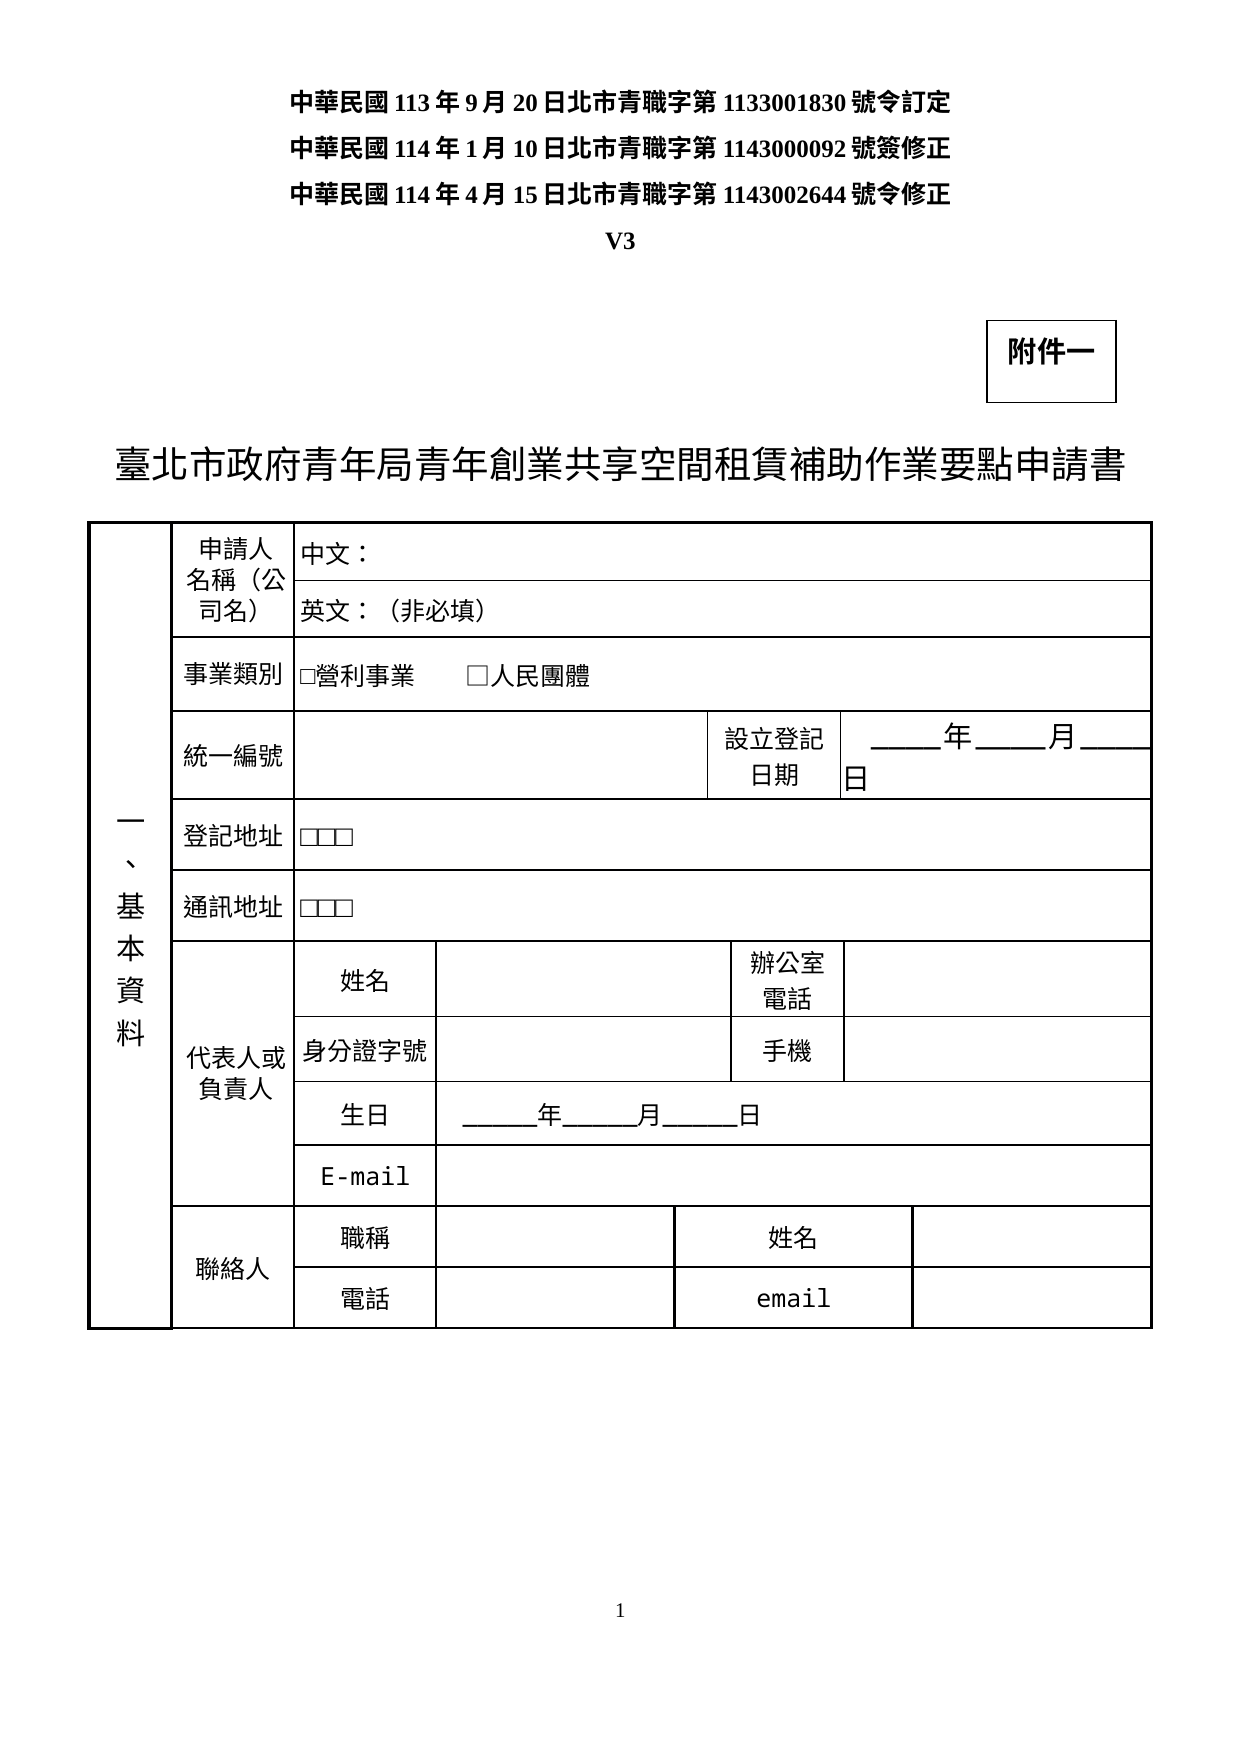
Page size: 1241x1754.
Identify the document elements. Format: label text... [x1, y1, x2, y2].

table_cell 英文：（非必填） [295, 581, 1150, 636]
table_cell E-mail [295, 1146, 435, 1205]
table_cell □□□ [295, 871, 1150, 940]
table_cell 辦公室 電話 [732, 942, 843, 1016]
table_cell 統一編號 [173, 712, 293, 798]
table_cell 生日 [295, 1082, 435, 1144]
table_cell [437, 1017, 730, 1081]
table_header 一 、 基 本 資 料 [91, 524, 170, 1327]
text 中華民國114年4月15日北市青職字第1143002644號令修正 [89, 167, 1152, 212]
text 附件一 [1002, 329, 1100, 371]
table_cell [914, 1268, 1150, 1327]
text V3 [89, 212, 1152, 258]
table_cell 職稱 [295, 1207, 435, 1266]
table_cell 代表人或負責人 [173, 942, 293, 1205]
table_cell ____年____月____日 [841, 712, 1150, 798]
table_cell 身分證字號 [295, 1017, 435, 1081]
table_cell _____年_____月_____日 [437, 1082, 1150, 1144]
table_cell 設立登記 日期 [708, 712, 840, 798]
table_cell 聯絡人 [173, 1207, 293, 1327]
table_cell [437, 1146, 1150, 1205]
text 中華民國114年1月10日北市青職字第1143000092號簽修正 [89, 121, 1152, 167]
table_cell [914, 1207, 1150, 1266]
table_cell [845, 942, 1150, 1016]
table_cell 事業類別 [173, 638, 293, 710]
table_cell 通訊地址 [173, 871, 293, 940]
table_cell [437, 1268, 673, 1327]
text 中華民國113年9月20日北市青職字第1133001830號令訂定 [89, 75, 1152, 121]
table_cell [437, 1207, 673, 1266]
text 臺北市政府青年局青年創業共享空間租賃補助作業要點申請書 [89, 442, 1152, 487]
table_header 申請人 名稱（公司名） [173, 524, 293, 636]
table_cell □營利事業 □人民團體 [295, 638, 1150, 710]
table_cell 姓名 [295, 942, 435, 1016]
table_cell □□□ [295, 800, 1150, 869]
table_cell [437, 942, 730, 1016]
table_header 中文： [295, 524, 1150, 580]
table_cell [295, 712, 707, 798]
table_cell email [676, 1268, 911, 1327]
table_cell 手機 [732, 1017, 843, 1081]
table_cell 登記地址 [173, 800, 293, 869]
table_cell 姓名 [676, 1207, 911, 1266]
table_cell [845, 1017, 1150, 1081]
table_cell 電話 [295, 1268, 435, 1327]
